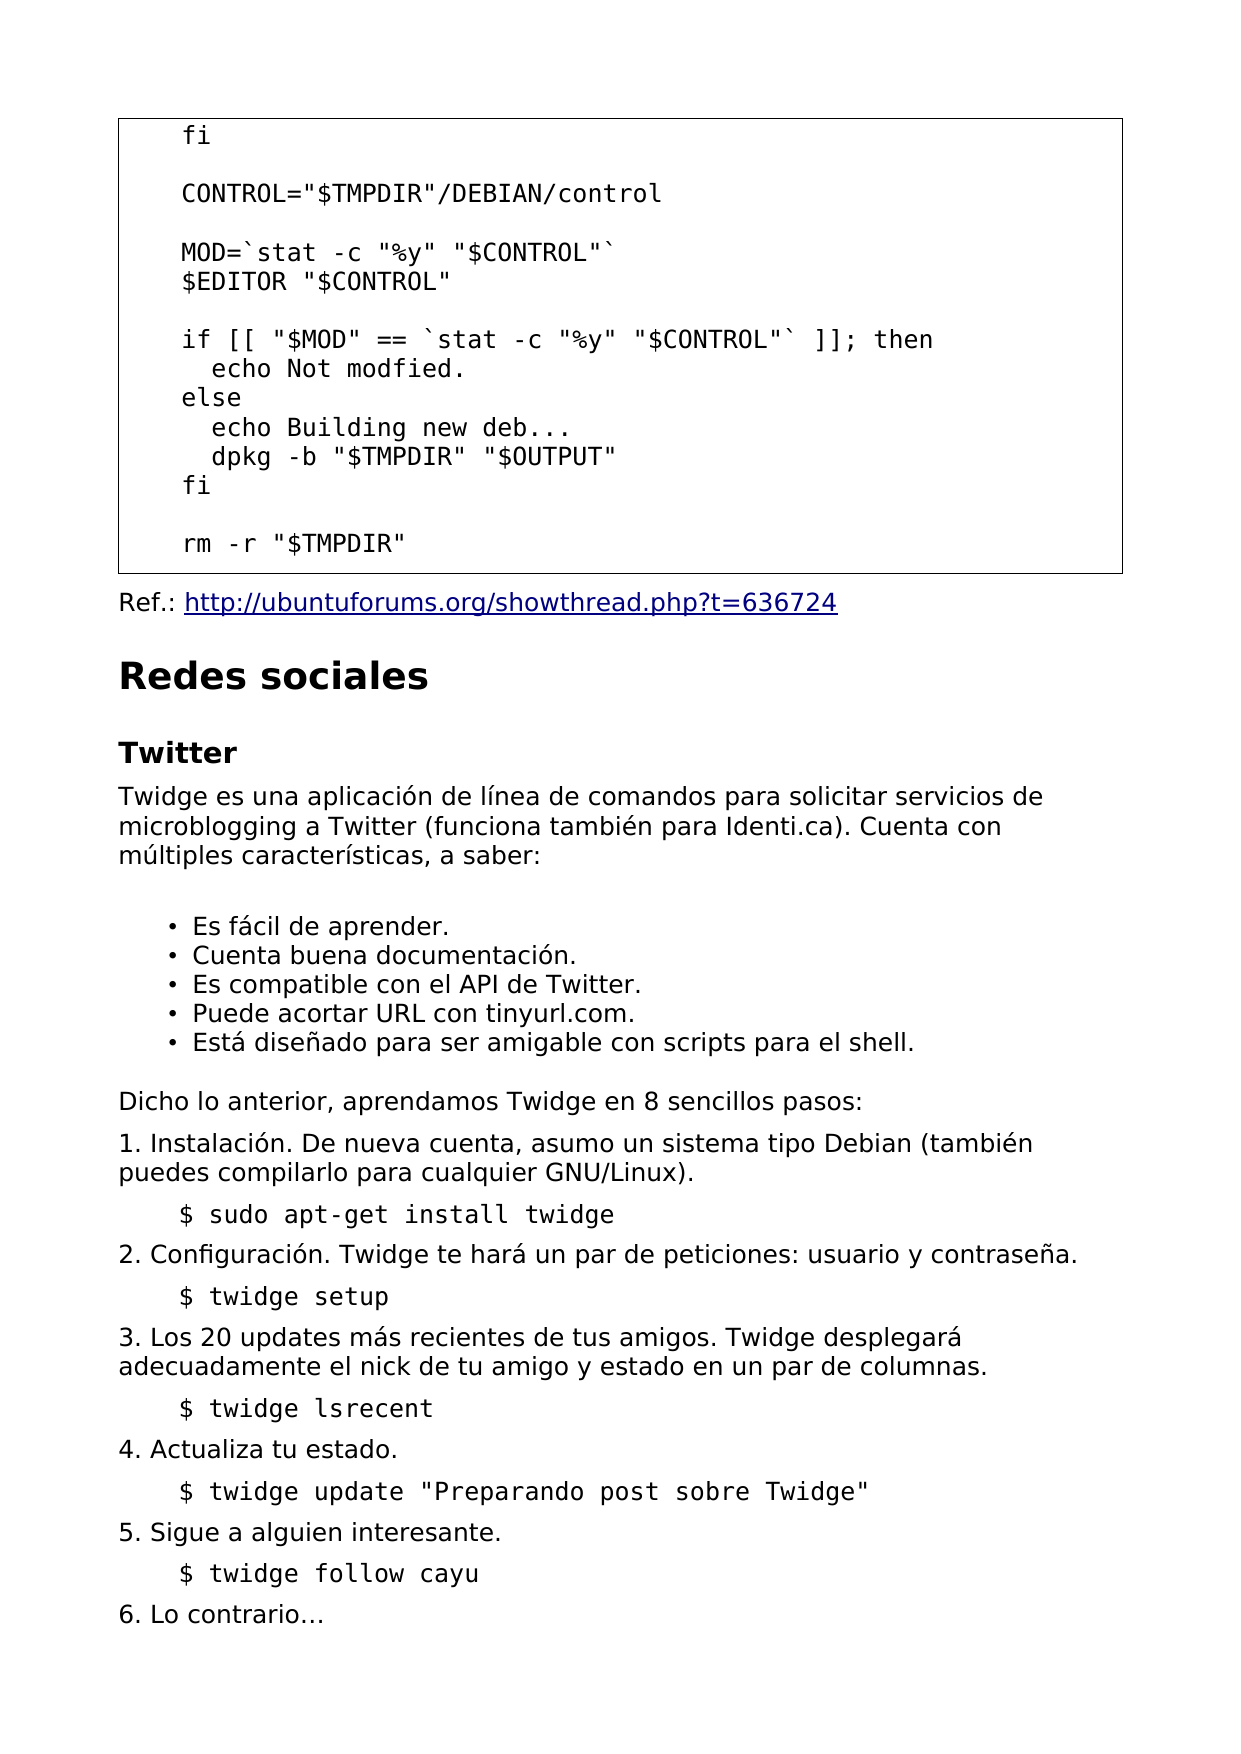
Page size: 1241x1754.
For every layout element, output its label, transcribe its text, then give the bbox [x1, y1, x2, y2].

text $ sudo apt-get install twidge [118, 1200, 1122, 1229]
text $ twidge lsrecent [118, 1394, 1122, 1423]
subtitle Twitter [118, 736, 1122, 770]
text 5. Sigue a alguien interesante. [118, 1518, 1122, 1547]
list Es compatible con el API de Twitter. [177, 970, 1122, 999]
list Puede acortar URL con tinyurl.com. [177, 999, 1122, 1029]
text $ twidge update "Preparando post sobre Twidge" [118, 1477, 1122, 1506]
text Dicho lo anterior, aprendamos Twidge en 8 sencillos pasos: [118, 1087, 1122, 1116]
text 6. Lo contrario… [118, 1600, 1122, 1629]
text 1. Instalación. De nueva cuenta, asumo un sistema tipo Debian (también puedes compilarlo para cualquier GNU/Linux). [118, 1129, 1122, 1187]
list Es fácil de aprender. [177, 912, 1122, 941]
text 2. Configuración. Twidge te hará un par de peticiones: usuario y contraseña. [118, 1241, 1122, 1270]
list Está diseñado para ser amigable con scripts para el shell. [177, 1029, 1122, 1058]
text 4. Actualiza tu estado. [118, 1435, 1122, 1464]
text Twidge es una aplicación de línea de comandos para solicitar servicios de microblogging a Twitter (funciona también para Identi.ca). Cuenta con múltiples características, a saber: [118, 782, 1122, 870]
subtitle Redes sociales [118, 655, 1122, 698]
text Ref.: http://ubuntuforums.org/showthread.php?t=636724 [118, 588, 1122, 617]
text $ twidge setup [118, 1282, 1122, 1312]
table_header fi CONTROL="$TMPDIR"/DEBIAN/control MOD=`stat -c "%y" "$CONTROL"` $EDITOR "$CONTROL" if [[ "$MOD" == `stat -c "%y" "$CONTROL"` ]]; then echo Not modfied. else echo Building new deb... dpkg -b "$TMPDIR" "$OUTPUT" fi rm -r "$TMPDIR" [119, 119, 1122, 573]
text $ twidge follow cayu [118, 1559, 1122, 1588]
text 3. Los 20 updates más recientes de tus amigos. Twidge desplegará adecuadamente el nick de tu amigo y estado en un par de columnas. [118, 1323, 1122, 1382]
list Cuenta buena documentación. [177, 941, 1122, 970]
